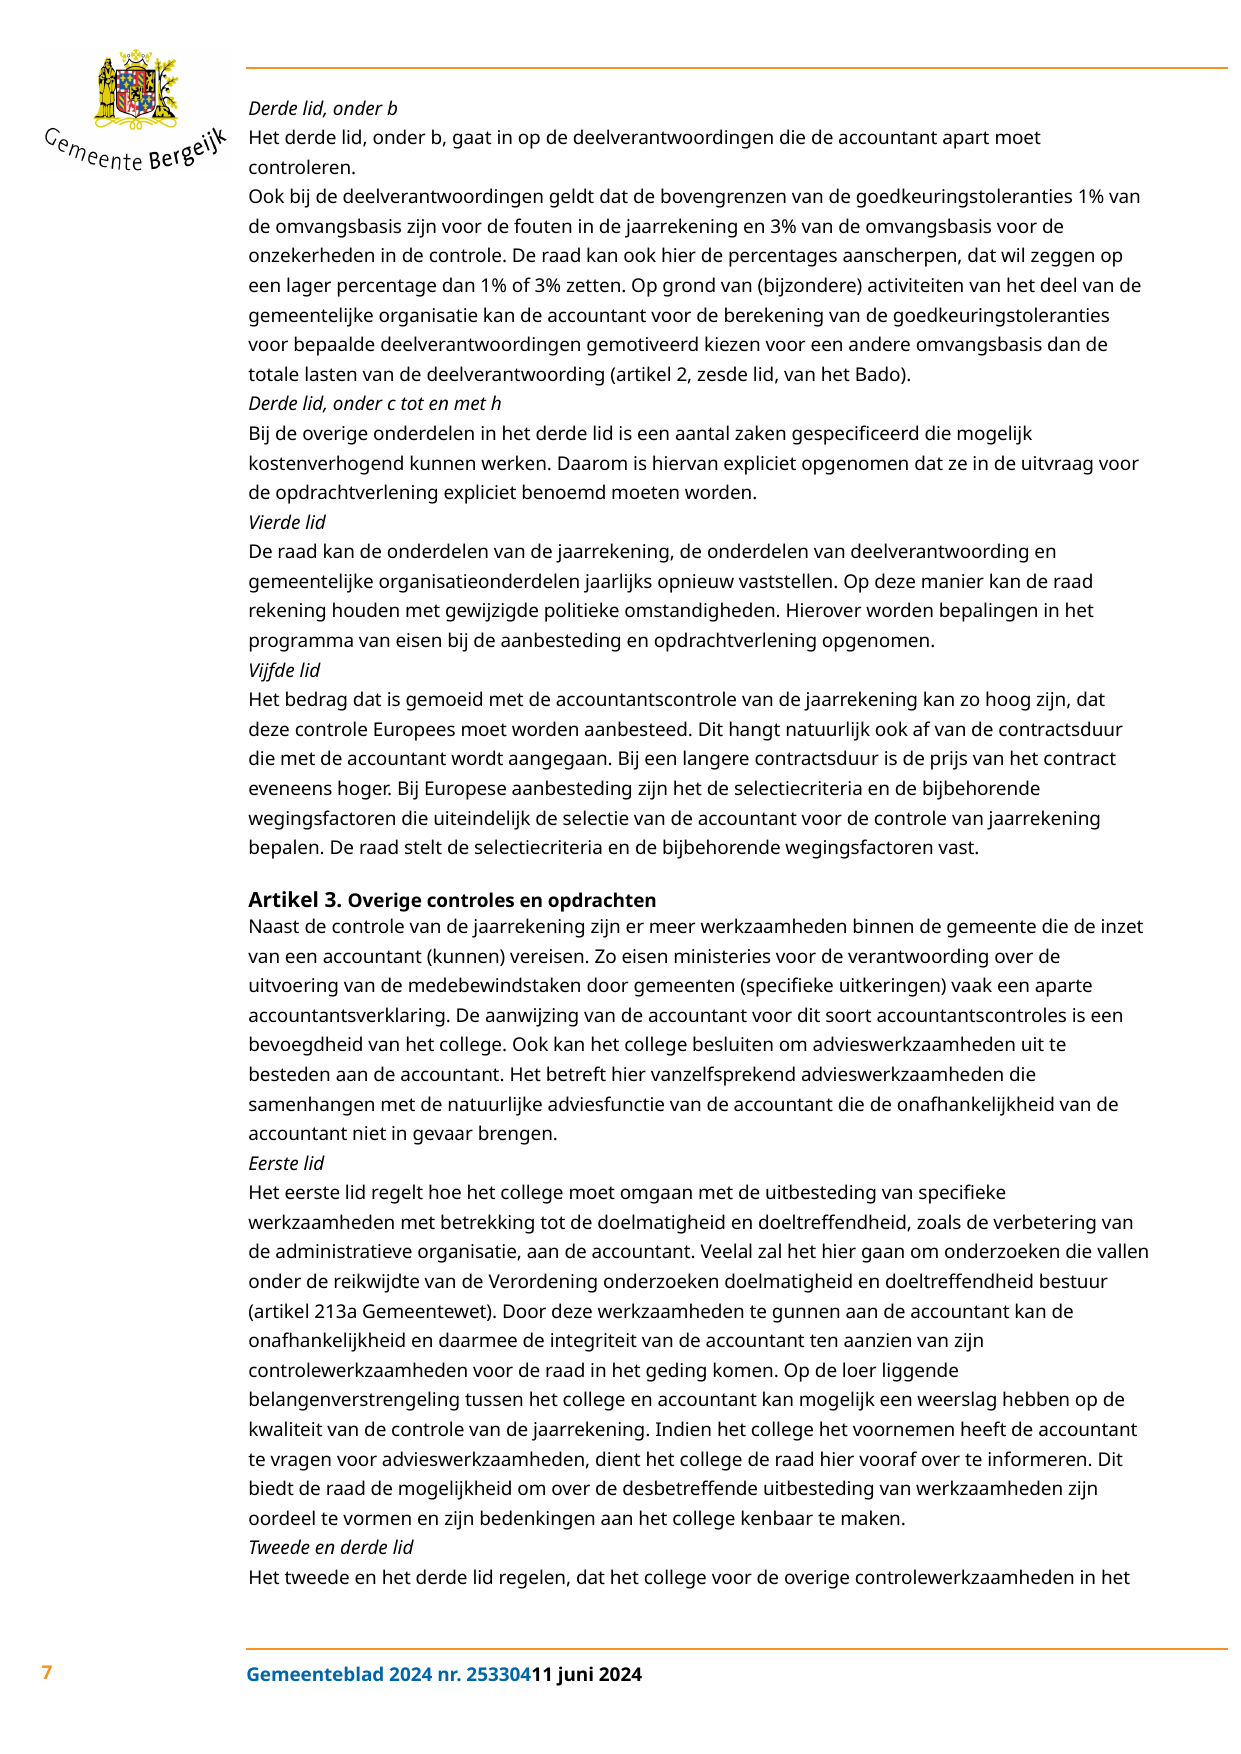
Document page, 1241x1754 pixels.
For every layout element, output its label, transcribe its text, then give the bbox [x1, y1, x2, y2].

text Het bedrag dat is gemoeid met de accountantscontrole van de jaarrekening kan zo hoog zijn, dat deze controle Europees moet worden aanbesteed. Dit hangt natuurlijk ook af van de contractsduur die met de accountant wordt aangegaan. Bij een langere contractsduur is de prijs van het contract eveneens hoger. Bij Europese aanbesteding zijn het de selectiecriteria en de bijbehorende wegingsfactoren die uiteindelijk de selectie van de accountant voor de controle van jaarrekening bepalen. De raad stelt de selectiecriteria en de bijbehorende wegingsfactoren vast. [248, 686, 1152, 860]
text Tweede en derde lid [248, 1534, 1152, 1560]
text Derde lid, onder b [248, 95, 1152, 121]
text Artikel 3. Overige controles en opdrachten [248, 885, 1152, 913]
text Het derde lid, onder b, gaat in op de deelverantwoordingen die de accountant apart moet controleren. [248, 124, 1152, 180]
text Eerste lid [248, 1150, 1152, 1176]
text De raad kan de onderdelen van de jaarrekening, de onderdelen van deelverantwoording en gemeentelijke organisatieonderdelen jaarlijks opnieuw vaststellen. Op deze manier kan de raad rekening houden met gewijzigde politieke omstandigheden. Hierover worden bepalingen in het programma van eisen bij de aanbesteding en opdrachtverlening opgenomen. [248, 538, 1152, 653]
text Het tweede en het derde lid regelen, dat het college voor de overige controlewerkzaamheden in het [248, 1564, 1152, 1590]
text Naast de controle van de jaarrekening zijn er meer werkzaamheden binnen de gemeente die de inzet van een accountant (kunnen) vereisen. Zo eisen ministeries voor de verantwoording over de uitvoering van de medebewindstaken door gemeenten (specifieke uitkeringen) vaak een aparte accountantsverklaring. De aanwijzing van de accountant voor dit soort accountantscontroles is een bevoegdheid van het college. Ook kan het college besluiten om advieswerkzaamheden uit te besteden aan de accountant. Het betreft hier vanzelfsprekend advieswerkzaamheden die samenhangen met de natuurlijke adviesfunctie van de accountant die de onafhankelijkheid van de accountant niet in gevaar brengen. [248, 913, 1152, 1146]
text Het eerste lid regelt hoe het college moet omgaan met de uitbesteding van specifieke werkzaamheden met betrekking tot de doelmatigheid en doeltreffendheid, zoals de verbetering van de administratieve organisatie, aan de accountant. Veelal zal het hier gaan om onderzoeken die vallen onder de reikwijdte van de Verordening onderzoeken doelmatigheid en doeltreffendheid bestuur (artikel 213a Gemeentewet). Door deze werkzaamheden te gunnen aan de accountant kan de onafhankelijkheid en daarmee de integriteit van de accountant ten aanzien van zijn controlewerkzaamheden voor de raad in het geding komen. Op de loer liggende belangenverstrengeling tussen het college en accountant kan mogelijk een weerslag hebben op de kwaliteit van de controle van de jaarrekening. Indien het college het voornemen heeft de accountant te vragen voor advieswerkzaamheden, dient het college de raad hier vooraf over te informeren. Dit biedt de raad de mogelijkheid om over de desbetreffende uitbesteding van werkzaamheden zijn oordeel te vormen en zijn bedenkingen aan het college kenbaar te maken. [248, 1179, 1152, 1531]
picture [41, 47, 231, 172]
text Ook bij de deelverantwoordingen geldt dat de bovengrenzen van de goedkeuringstoleranties 1% van de omvangsbasis zijn voor de fouten in de jaarrekening en 3% van de omvangsbasis voor de onzekerheden in de controle. De raad kan ook hier de percentages aanscherpen, dat wil zeggen op een lager percentage dan 1% of 3% zetten. Op grond van (bijzondere) activiteiten van het deel van de gemeentelijke organisatie kan de accountant voor de berekening van de goedkeuringstoleranties voor bepaalde deelverantwoordingen gemotiveerd kiezen voor een andere omvangsbasis dan de totale lasten van de deelverantwoording (artikel 2, zesde lid, van het Bado). [248, 183, 1152, 387]
text Derde lid, onder c tot en met h [248, 391, 1152, 416]
text Vierde lid [248, 509, 1152, 535]
text Vijfde lid [248, 657, 1152, 683]
text Bij de overige onderdelen in het derde lid is een aantal zaken gespecificeerd die mogelijk kostenverhogend kunnen werken. Daarom is hiervan expliciet opgenomen dat ze in de uitvraag voor de opdrachtverlening expliciet benoemd moeten worden. [248, 420, 1152, 505]
